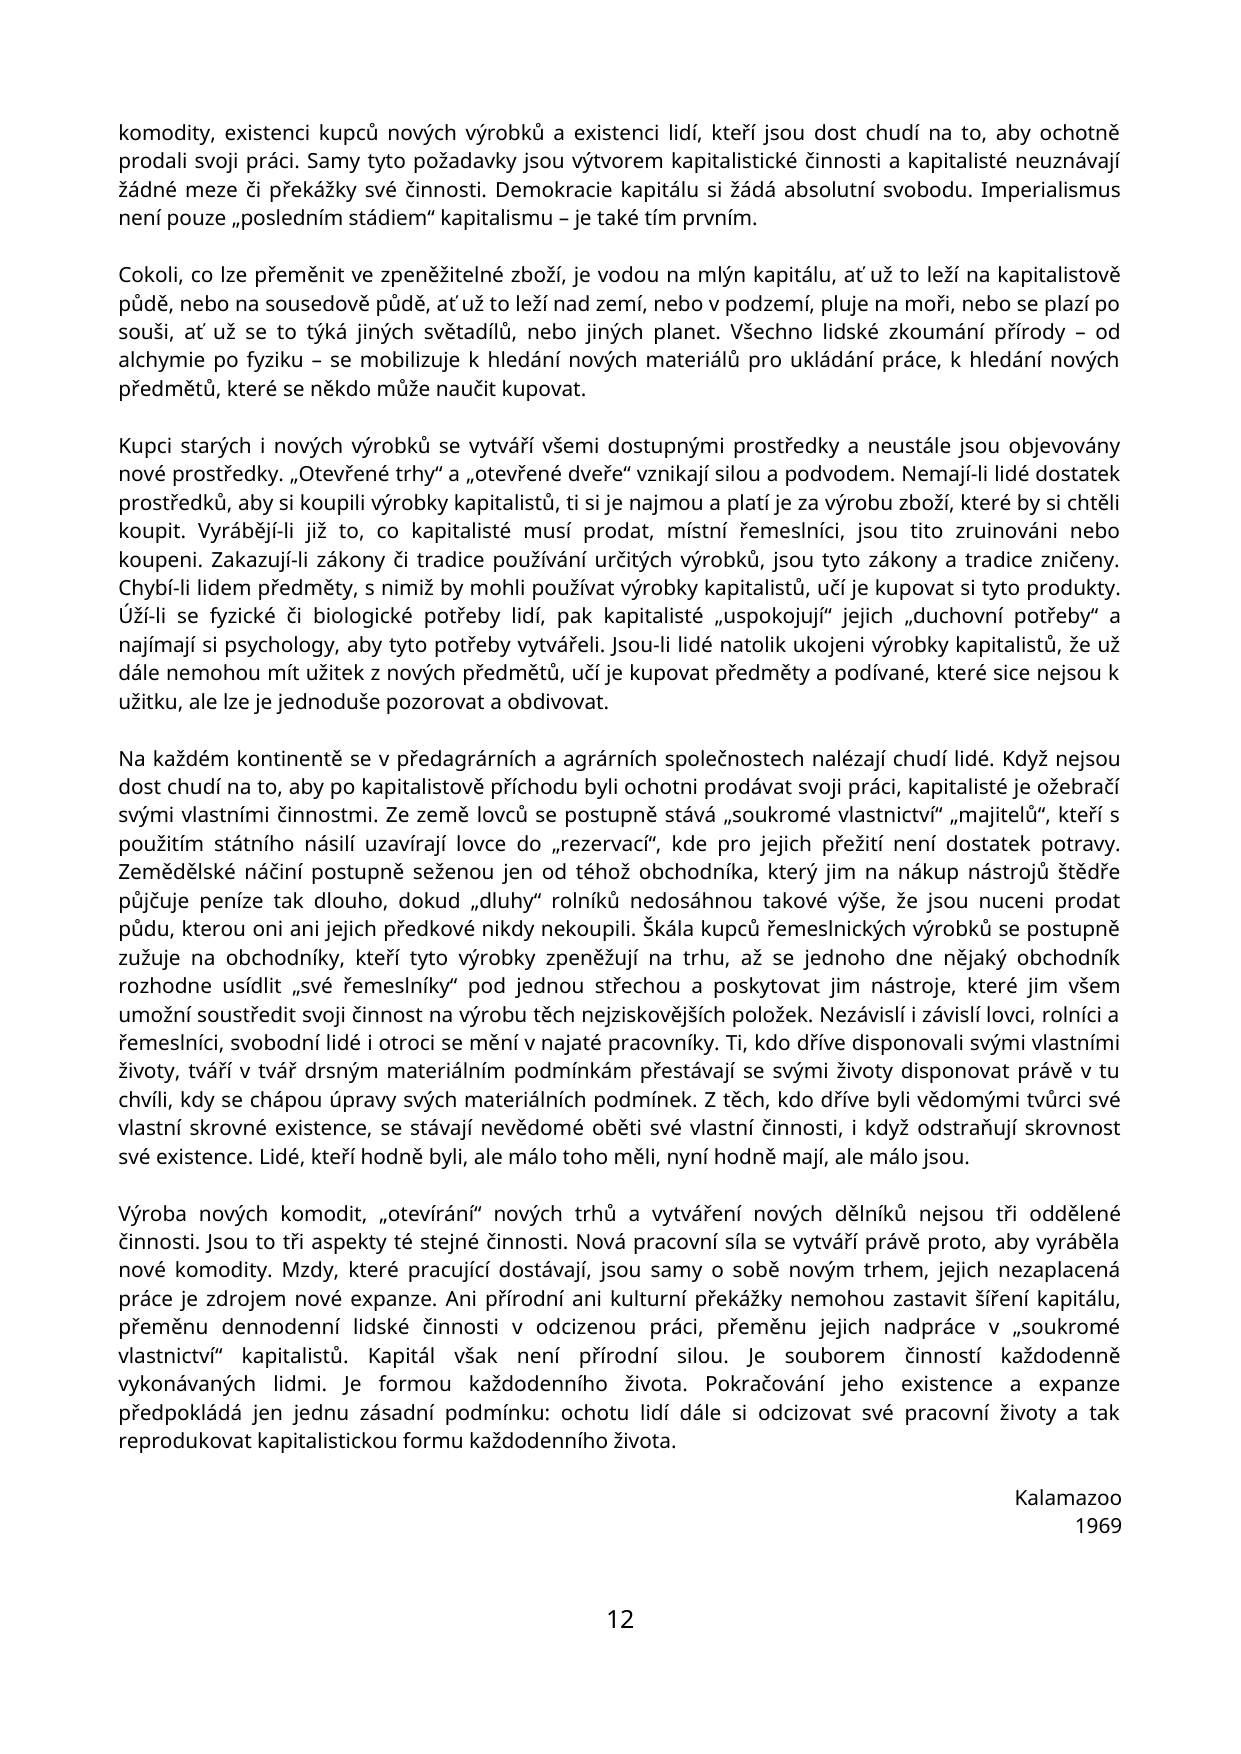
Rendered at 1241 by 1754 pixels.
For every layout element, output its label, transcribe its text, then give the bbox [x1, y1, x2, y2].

text Výroba nových komodit, „otevírání“ nových trhů a vytváření nových dělníků nejsou tři oddělené činnosti. Jsou to tři aspekty té stejné činnosti. Nová pracovní síla se vytváří právě proto, aby vyráběla nové komodity. Mzdy, které pracující dostávají, jsou samy o sobě novým trhem, jejich nezaplacená práce je zdrojem nové expanze. Ani přírodní ani kulturní překážky nemohou zastavit šíření kapitálu, přeměnu dennodenní lidské činnosti v odcizenou práci, přeměnu jejich nadpráce v „soukromé vlastnictví“ kapitalistů. Kapitál však není přírodní silou. Je souborem činností každodenně vykonávaných lidmi. Je formou každodenního života. Pokračování jeho existence a expanze předpokládá jen jednu zásadní podmínku: ochotu lidí dále si odcizovat své pracovní životy a tak reprodukovat kapitalistickou formu každodenního života. [118, 1199, 1122, 1455]
text 1969 [118, 1512, 1122, 1540]
text Na každém kontinentě se v předagrárních a agrárních společnostech nalézají chudí lidé. Když nejsou dost chudí na to, aby po kapitalistově příchodu byli ochotni prodávat svoji práci, kapitalisté je ožebračí svými vlastními činnostmi. Ze země lovců se postupně stává „soukromé vlastnictví“ „majitelů“, kteří s použitím státního násilí uzavírají lovce do „rezervací“, kde pro jejich přežití není dostatek potravy. Zemědělské náčiní postupně seženou jen od téhož obchodníka, který jim na nákup nástrojů štědře půjčuje peníze tak dlouho, dokud „dluhy“ rolníků nedosáhnou takové výše, že jsou nuceni prodat půdu, kterou oni ani jejich předkové nikdy nekoupili. Škála kupců řemeslnických výrobků se postupně zužuje na obchodníky, kteří tyto výrobky zpeněžují na trhu, až se jednoho dne nějaký obchodník rozhodne usídlit „své řemeslníky“ pod jednou střechou a poskytovat jim nástroje, které jim všem umožní soustředit svoji činnost na výrobu těch nejziskovějších položek. Nezávislí i závislí lovci, rolníci a řemeslníci, svobodní lidé i otroci se mění v najaté pracovníky. Ti, kdo dříve disponovali svými vlastními životy, tváří v tvář drsným materiálním podmínkám přestávají se svými životy disponovat právě v tu chvíli, kdy se chápou úpravy svých materiálních podmínek. Z těch, kdo dříve byli vědomými tvůrci své vlastní skrovné existence, se stávají nevědomé oběti své vlastní činnosti, i když odstraňují skrovnost své existence. Lidé, kteří hodně byli, ale málo toho měli, nyní hodně mají, ale málo jsou. [118, 744, 1122, 1170]
text komodity, existenci kupců nových výrobků a existenci lidí, kteří jsou dost chudí na to, aby ochotně prodali svoji práci. Samy tyto požadavky jsou výtvorem kapitalistické činnosti a kapitalisté neuznávají žádné meze či překážky své činnosti. Demokracie kapitálu si žádá absolutní svobodu. Imperialismus není pouze „posledním stádiem“ kapitalismu – je také tím prvním. [118, 118, 1122, 232]
text Kupci starých i nových výrobků se vytváří všemi dostupnými prostředky a neustále jsou objevovány nové prostředky. „Otevřené trhy“ a „otevřené dveře“ vznikají silou a podvodem. Nemají-li lidé dostatek prostředků, aby si koupili výrobky kapitalistů, ti si je najmou a platí je za výrobu zboží, které by si chtěli koupit. Vyrábějí-li již to, co kapitalisté musí prodat, místní řemeslníci, jsou tito zruinováni nebo koupeni. Zakazují-li zákony či tradice používání určitých výrobků, jsou tyto zákony a tradice zničeny. Chybí-li lidem předměty, s nimiž by mohli používat výrobky kapitalistů, učí je kupovat si tyto produkty. Úží-li se fyzické či biologické potřeby lidí, pak kapitalisté „uspokojují“ jejich „duchovní potřeby“ a najímají si psychology, aby tyto potřeby vytvářeli. Jsou-li lidé natolik ukojeni výrobky kapitalistů, že už dále nemohou mít užitek z nových předmětů, učí je kupovat předměty a podívané, které sice nejsou k užitku, ale lze je jednoduše pozorovat a obdivovat. [118, 431, 1122, 715]
text Kalamazoo [118, 1483, 1122, 1512]
text Cokoli, co lze přeměnit ve zpeněžitelné zboží, je vodou na mlýn kapitálu, ať už to leží na kapitalistově půdě, nebo na sousedově půdě, ať už to leží nad zemí, nebo v podzemí, pluje na moři, nebo se plazí po souši, ať už se to týká jiných světadílů, nebo jiných planet. Všechno lidské zkoumání přírody – od alchymie po fyziku – se mobilizuje k hledání nových materiálů pro ukládání práce, k hledání nových předmětů, které se někdo může naučit kupovat. [118, 260, 1122, 402]
